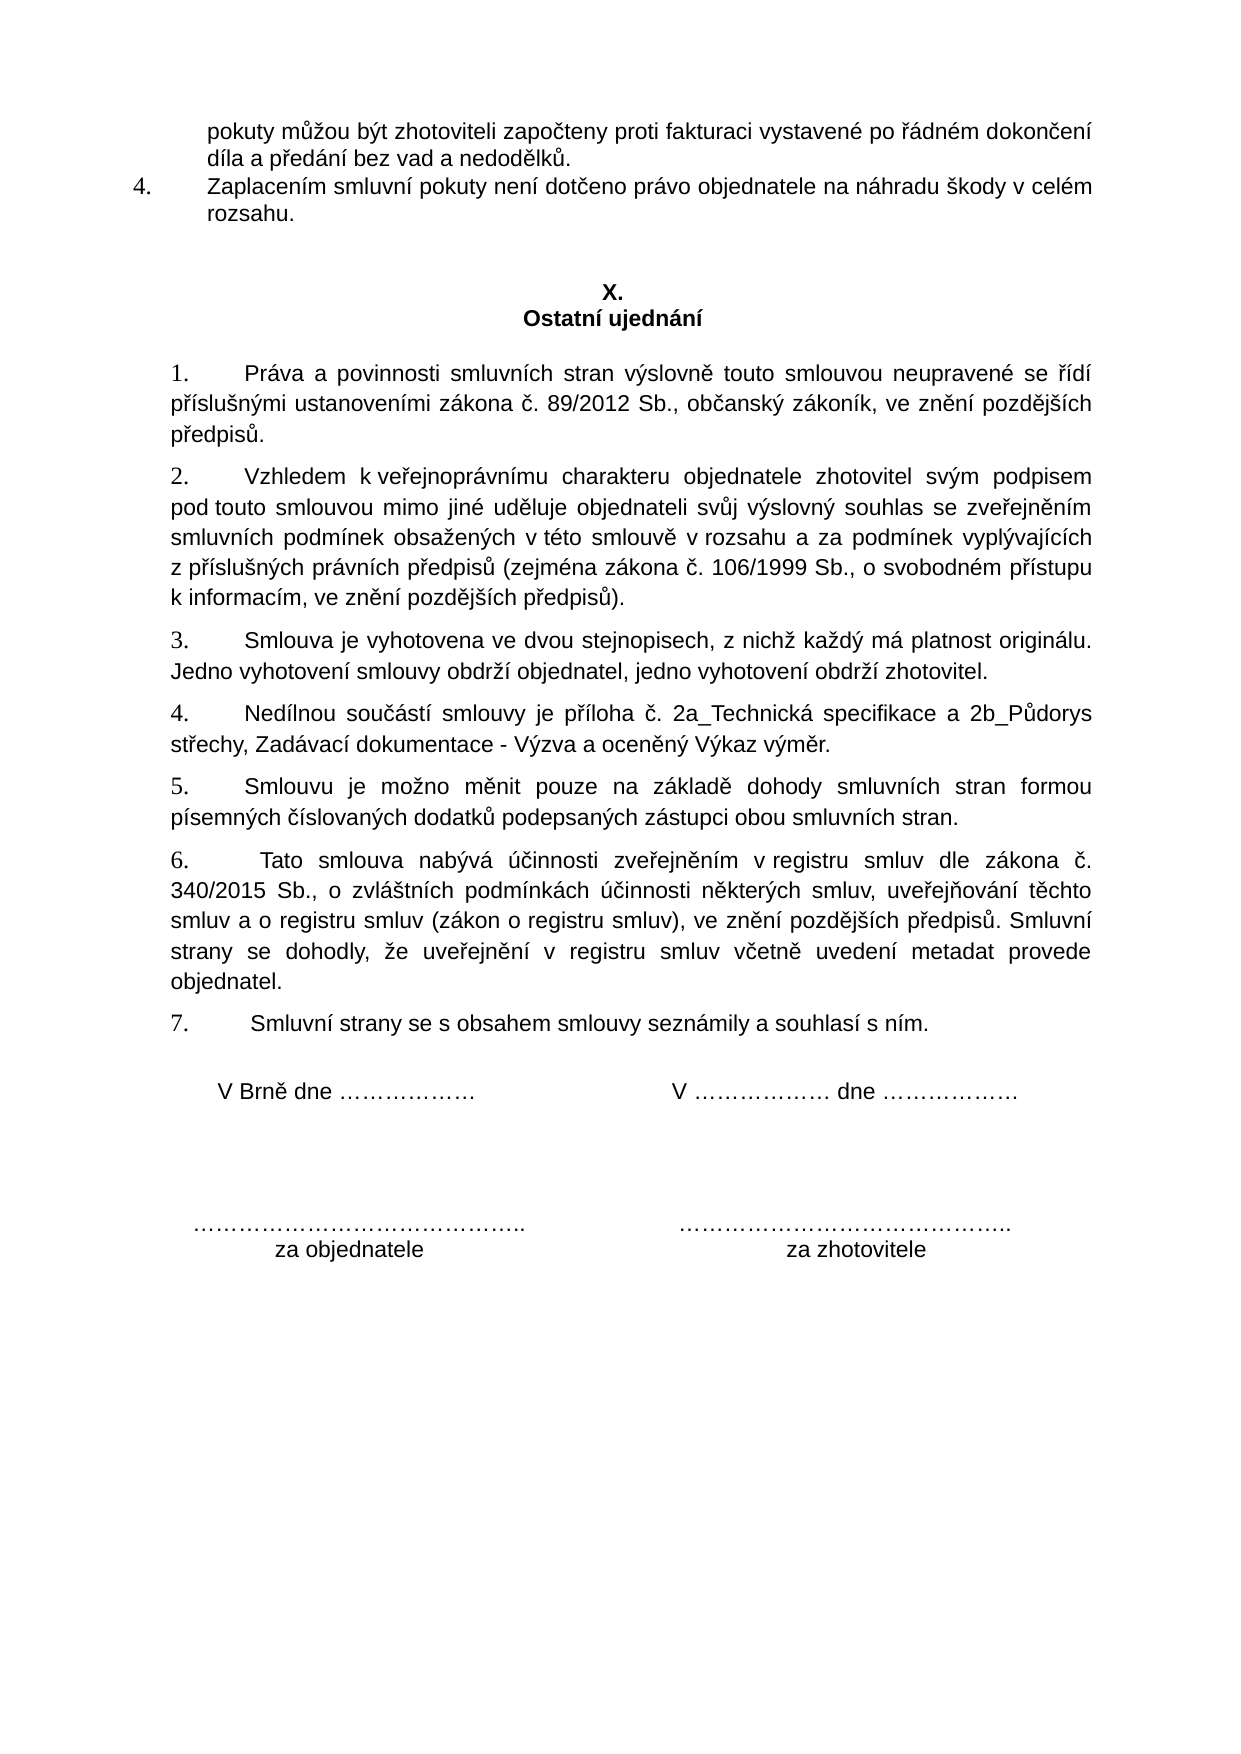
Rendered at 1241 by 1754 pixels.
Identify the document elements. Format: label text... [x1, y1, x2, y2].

text X. [133, 279, 1092, 305]
list Nedílnou součástí smlouvy je příloha č. 2a_Technická specifikace a 2b_Půdorys střechy, Zadávací dokumentace - Výzva a oceněný Výkaz výměr. [170, 698, 1092, 757]
list Smlouvu je možno měnit pouze na základě dohody smluvních stran formou písemných číslovaných dodatků podepsaných zástupci obou smluvních stran. [170, 771, 1092, 830]
table_cell …………………………………….. za zhotovitele [660, 1158, 1140, 1289]
text Ostatní ujednání [133, 305, 1092, 331]
list Smluvní strany se s obsahem smlouvy seznámily a souhlasí s ním. [170, 1008, 1092, 1037]
table_cell …………………………………….. za objednatele [181, 1158, 660, 1289]
table_header V ……………… dne ……………… [660, 1078, 1140, 1157]
list Vzhledem k veřejnoprávnímu charakteru objednatele zhotovitel svým podpisem pod touto smlouvou mimo jiné uděluje objednateli svůj výslovný souhlas se zveřejněním smluvních podmínek obsažených v této smlouvě v rozsahu a za podmínek vyplývajících z příslušných právních předpisů (zejména zákona č. 106/1999 Sb., o svobodném přístupu k informacím, ve znění pozdějších předpisů). [170, 461, 1092, 611]
list Tato smlouva nabývá účinnosti zveřejněním v registru smluv dle zákona č. 340/2015 Sb., o zvláštních podmínkách účinnosti některých smluv, uveřejňování těchto smluv a o registru smluv (zákon o registru smluv), ve znění pozdějších předpisů. Smluvní strany se dohodly, že uveřejnění v registru smluv včetně uvedení metadat provede objednatel. [170, 845, 1092, 994]
list Smlouva je vyhotovena ve dvou stejnopisech, z nichž každý má platnost originálu. Jedno vyhotovení smlouvy obdrží objednatel, jedno vyhotovení obdrží zhotovitel. [170, 625, 1092, 684]
list Zaplacením smluvní pokuty není dotčeno právo objednatele na náhradu škody v celém rozsahu. [133, 171, 1092, 226]
list pokuty můžou být zhotoviteli započteny proti fakturaci vystavené po řádném dokončení díla a předání bez vad a nedodělků. [133, 118, 1092, 171]
list Práva a povinnosti smluvních stran výslovně touto smlouvou neupravené se řídí příslušnými ustanoveními zákona č. 89/2012 Sb., občanský zákoník, ve znění pozdějších předpisů. [170, 358, 1092, 447]
table_header V Brně dne ……………… [181, 1078, 660, 1157]
